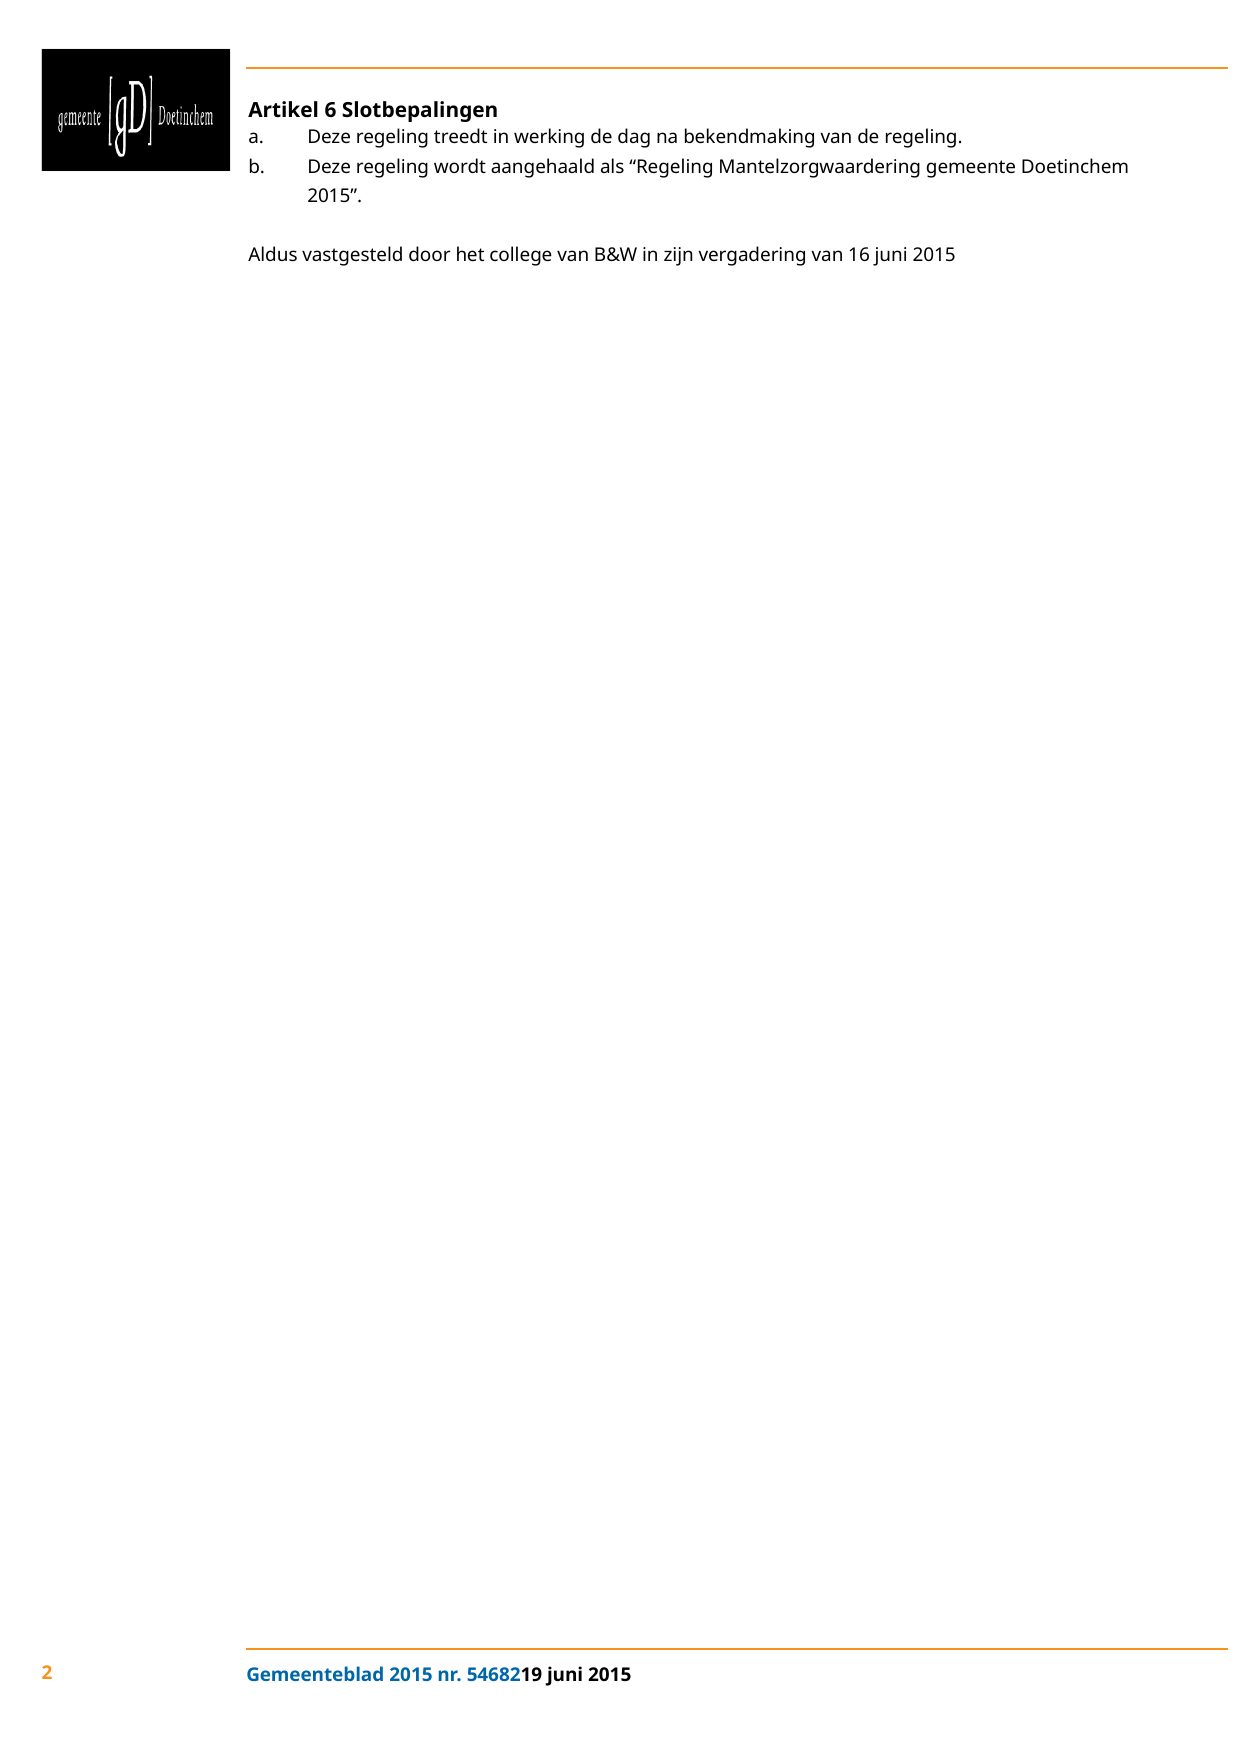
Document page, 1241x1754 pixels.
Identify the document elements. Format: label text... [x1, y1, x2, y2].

list Deze regeling wordt aangehaald als “Regeling Mantelzorgwaardering gemeente Doetinchem 2015”. [248, 153, 1152, 208]
text Artikel 6 Slotbepalingen [248, 95, 1152, 123]
list Deze regeling treedt in werking de dag na bekendmaking van de regeling. [248, 123, 1152, 149]
text Aldus vastgesteld door het college van B&W in zijn vergadering van 16 juni 2015 [248, 242, 1152, 267]
picture [41, 47, 231, 172]
